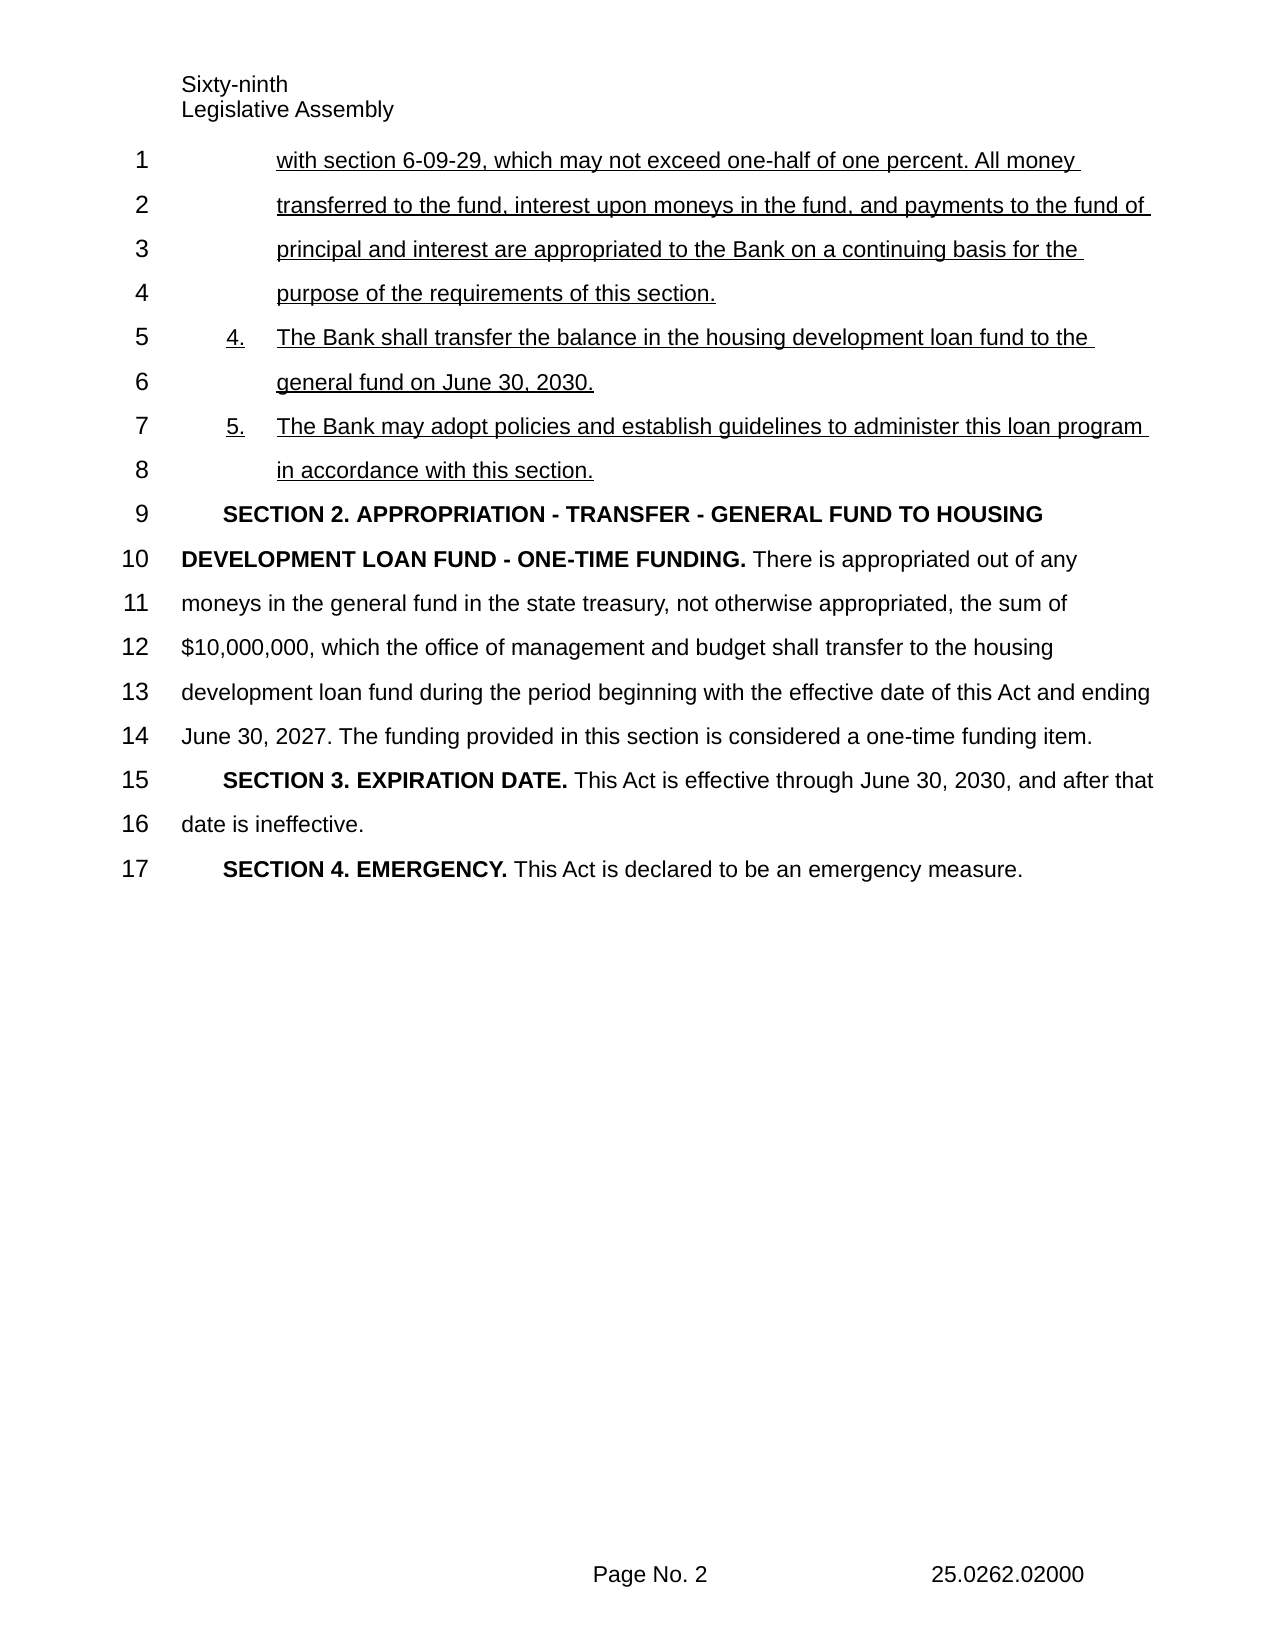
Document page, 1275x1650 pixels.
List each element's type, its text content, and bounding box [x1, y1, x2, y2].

text 5. The Bank may adopt policies and establish guidelines to administer this loan program in accordance with this section. [181, 399, 1154, 487]
text SECTION 3. EXPIRATION DATE. This Act is effective through June 30, 2030, and after that date is ineffective. [181, 753, 1154, 842]
text with section 6‑09‑29, which may not exceed one‑half of one percent. All money transferred to the fund, interest upon moneys in the fund, and payments to the fund of principal and interest are appropriated to the Bank on a continuing basis for the purpose of the requirements of this section. [181, 133, 1154, 310]
text 4. The Bank shall transfer the balance in the housing development loan fund to the general fund on June 30, 2030. [181, 310, 1154, 399]
text SECTION 2. APPROPRIATION - TRANSFER - GENERAL FUND TO HOUSING DEVELOPMENT LOAN FUND - ONE‑TIME FUNDING. There is appropriated out of any moneys in the general fund in the state treasury, not otherwise appropriated, the sum of $10,000,000, which the office of management and budget shall transfer to the housing development loan fund during the period beginning with the effective date of this Act and ending June 30, 2027. The funding provided in this section is considered a one‑time funding item. [181, 487, 1154, 753]
text SECTION 4. EMERGENCY. This Act is declared to be an emergency measure. [181, 842, 1154, 886]
